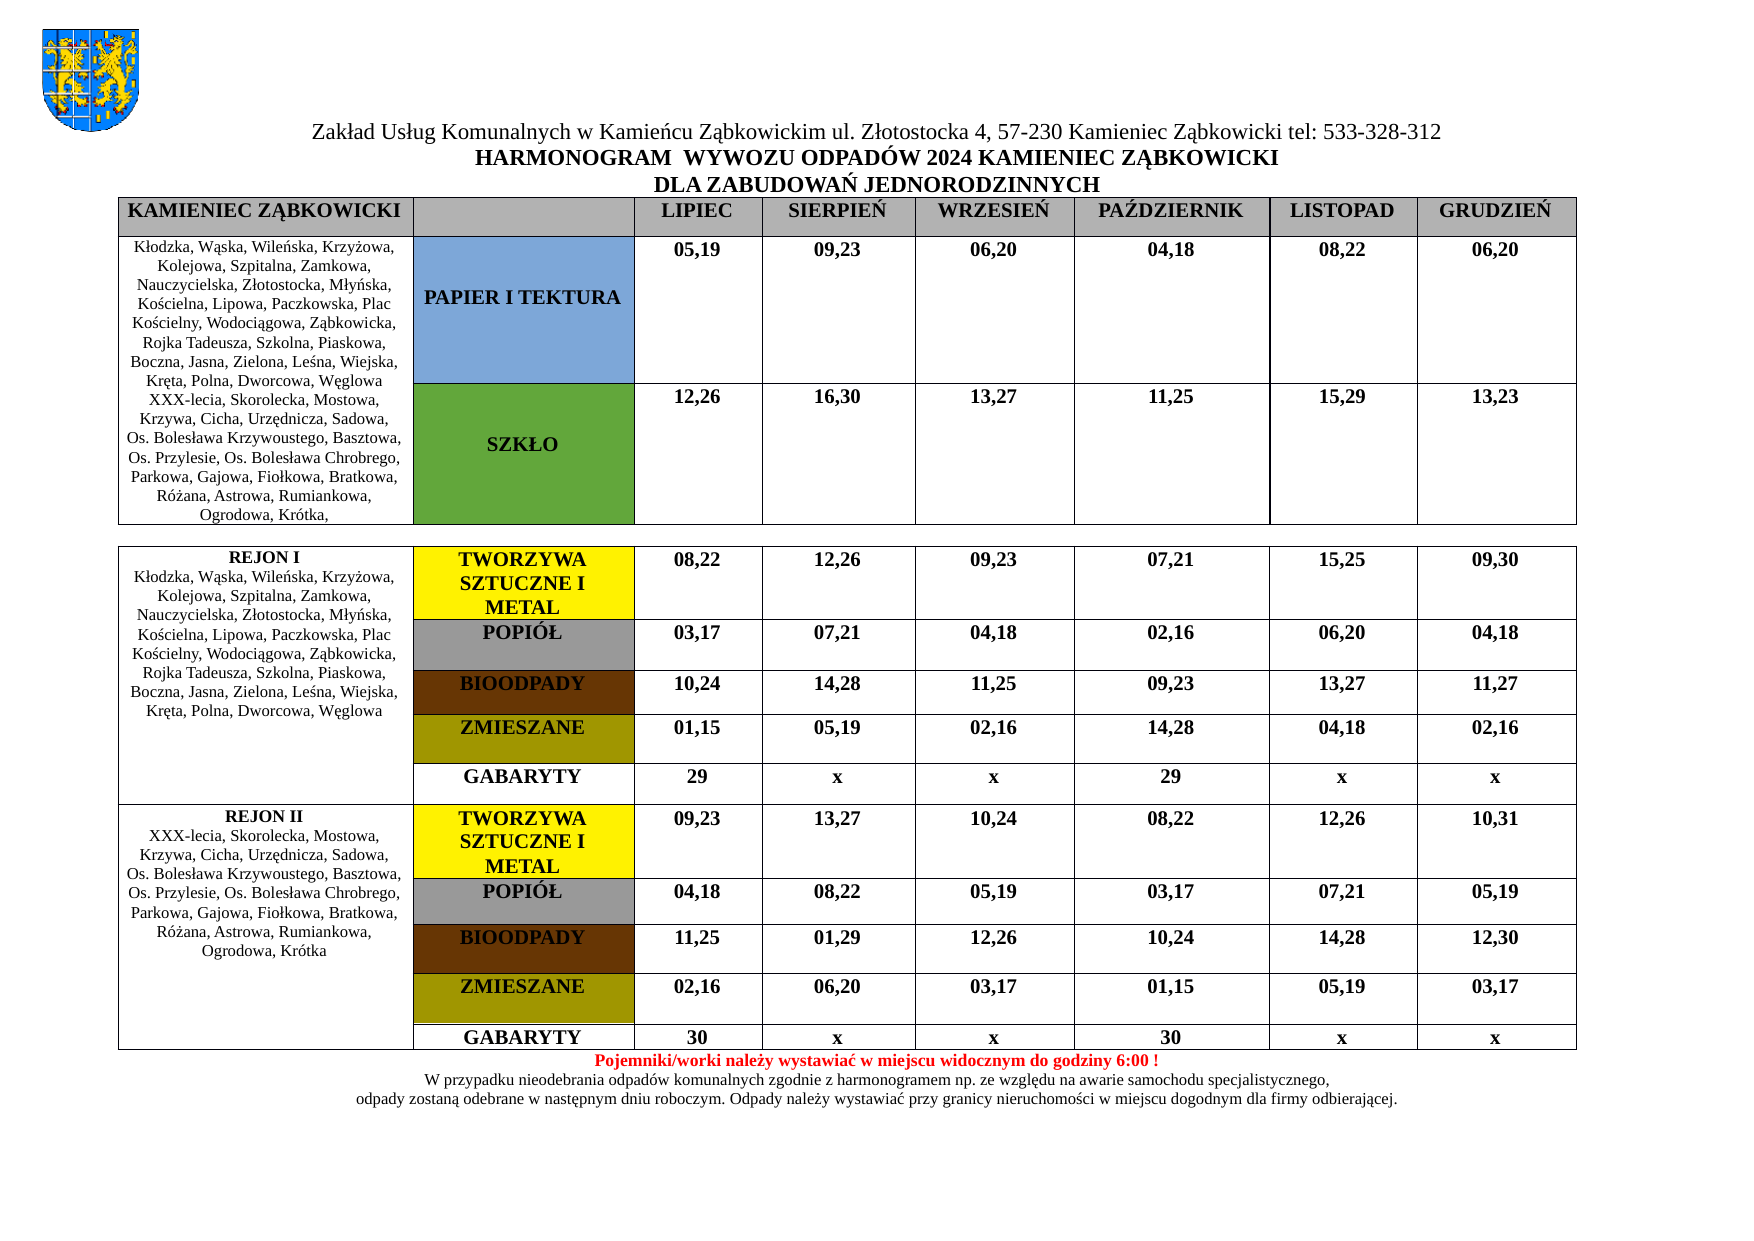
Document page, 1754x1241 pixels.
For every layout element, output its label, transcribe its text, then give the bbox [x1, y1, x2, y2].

table_cell 14,28 [763, 671, 915, 714]
text HARMONOGRAM WYWOZU ODPADÓW 2024 KAMIENIEC ZĄBKOWICKI [118, 144, 1636, 171]
table_cell 08,22 [1075, 805, 1269, 878]
table_header REJON I Kłodzka, Wąska, Wileńska, Krzyżowa, Kolejowa, Szpitalna, Zamkowa, Nauczycielska, Złotostocka, Młyńska, Kościelna, Lipowa, Paczkowska, Plac Kościelny, Wodociągowa, Ząbkowicka, Rojka Tadeusza, Szkolna, Piaskowa, Boczna, Jasna, Zielona, Leśna, Wiejska, Kręta, Polna, Dworcowa, Węglowa [119, 547, 413, 804]
table_cell POPIÓŁ [414, 620, 634, 670]
table_cell 11,25 [635, 925, 762, 973]
table_cell 08,22 [763, 879, 915, 924]
table_cell 12,26 [1270, 805, 1417, 878]
table_cell x [1270, 764, 1417, 804]
table_header 07,21 [1075, 547, 1269, 619]
table_cell 03,17 [1075, 879, 1269, 924]
table_cell SZKŁO [414, 384, 634, 524]
table_cell 02,16 [635, 974, 762, 1023]
table_header WRZESIEŃ [916, 198, 1074, 236]
table_cell 10,24 [916, 805, 1074, 878]
table_cell 07,21 [763, 620, 915, 670]
table_cell 06,20 [1418, 237, 1576, 383]
text W przypadku nieodebrania odpadów komunalnych zgodnie z harmonogramem np. ze względu na awarie samochodu specjalistycznego, [118, 1070, 1636, 1089]
table_header KAMIENIEC ZĄBKOWICKI [119, 198, 413, 236]
text DLA ZABUDOWAŃ JEDNORODZINNYCH [118, 171, 1636, 197]
table_cell 10,24 [1075, 925, 1269, 973]
table_cell 03,17 [1418, 974, 1576, 1023]
table_cell 09,23 [635, 805, 762, 878]
table_cell 06,20 [1270, 620, 1417, 670]
table_cell 15,29 [1271, 384, 1417, 524]
table_cell x [1418, 1025, 1576, 1049]
table_cell 02,16 [916, 715, 1074, 763]
table_header TWORZYWA SZTUCZNE I METAL [414, 547, 634, 619]
table_cell 03,17 [635, 620, 762, 670]
table_cell 10,24 [635, 671, 762, 714]
table_cell 04,18 [635, 879, 762, 924]
table_cell x [1270, 1025, 1417, 1049]
table_cell GABARYTY [414, 1025, 634, 1049]
table_cell x [763, 1025, 915, 1049]
table_cell 01,15 [1075, 974, 1269, 1023]
table_cell 05,19 [635, 237, 762, 383]
table_header GRUDZIEŃ [1418, 198, 1576, 236]
table_header 08,22 [635, 547, 762, 619]
table_cell 11,25 [916, 671, 1074, 714]
table_cell 12,26 [635, 384, 762, 524]
table_cell 11,25 [1075, 384, 1269, 524]
table_cell TWORZYWA SZTUCZNE I METAL [414, 805, 634, 878]
table_cell POPIÓŁ [414, 879, 634, 924]
table_cell 29 [635, 764, 762, 804]
table_cell 13,27 [1270, 671, 1417, 714]
table_cell 13,27 [916, 384, 1074, 524]
table_cell 12,30 [1418, 925, 1576, 973]
table_cell 30 [635, 1025, 762, 1049]
table_header 15,25 [1270, 547, 1417, 619]
table_cell 09,23 [1075, 671, 1269, 714]
table_cell 14,28 [1270, 925, 1417, 973]
table_cell 04,18 [1270, 715, 1417, 763]
table_cell x [763, 764, 915, 804]
table_cell 11,27 [1418, 671, 1576, 714]
table_cell 12,26 [916, 925, 1074, 973]
table_cell 06,20 [763, 974, 915, 1023]
table_cell x [1418, 764, 1576, 804]
table_cell BIOODPADY [414, 671, 634, 714]
table_cell 01,15 [635, 715, 762, 763]
table_header 12,26 [763, 547, 915, 619]
table_header [414, 198, 634, 236]
table_cell 05,19 [763, 715, 915, 763]
table_cell 05,19 [1418, 879, 1576, 924]
table_header 09,30 [1418, 547, 1576, 619]
table_cell 06,20 [916, 237, 1074, 383]
text Pojemniki/worki należy wystawiać w miejscu widocznym do godziny 6:00 ! [118, 1050, 1636, 1070]
table_header LISTOPAD [1271, 198, 1417, 236]
table_cell 10,31 [1418, 805, 1576, 878]
table_cell GABARYTY [414, 764, 634, 804]
table_cell 02,16 [1418, 715, 1576, 763]
table_cell 14,28 [1075, 715, 1269, 763]
table_cell 13,27 [763, 805, 915, 878]
table_cell x [916, 764, 1074, 804]
table_cell 04,18 [916, 620, 1074, 670]
text Zakład Usług Komunalnych w Kamieńcu Ząbkowickim ul. Złotostocka 4, 57-230 Kamieniec Ząbkowicki tel: 533-328-312 [118, 118, 1636, 144]
table_cell 04,18 [1418, 620, 1576, 670]
table_header 09,23 [916, 547, 1074, 619]
table_cell ZMIESZANE [414, 715, 634, 763]
table_cell BIOODPADY [414, 925, 634, 973]
table_cell 03,17 [916, 974, 1074, 1023]
table_cell 08,22 [1271, 237, 1417, 383]
table_header SIERPIEŃ [763, 198, 915, 236]
table_cell 05,19 [916, 879, 1074, 924]
table_cell 16,30 [763, 384, 915, 524]
table_cell x [916, 1025, 1074, 1049]
table_cell 29 [1075, 764, 1269, 804]
table_cell 30 [1075, 1025, 1269, 1049]
table_cell Kłodzka, Wąska, Wileńska, Krzyżowa, Kolejowa, Szpitalna, Zamkowa, Nauczycielska, Złotostocka, Młyńska, Kościelna, Lipowa, Paczkowska, Plac Kościelny, Wodociągowa, Ząbkowicka, Rojka Tadeusza, Szkolna, Piaskowa, Boczna, Jasna, Zielona, Leśna, Wiejska, Kręta, Polna, Dworcowa, Węglowa XXX-lecia, Skorolecka, Mostowa, Krzywa, Cicha, Urzędnicza, Sadowa, Os. Bolesława Krzywoustego, Basztowa, Os. Przylesie, Os. Bolesława Chrobrego, Parkowa, Gajowa, Fiołkowa, Bratkowa, Różana, Astrowa, Rumiankowa, Ogrodowa, Krótka, [119, 237, 413, 524]
text odpady zostaną odebrane w następnym dniu roboczym. Odpady należy wystawiać przy granicy nieruchomości w miejscu dogodnym dla firmy odbierającej. [118, 1089, 1636, 1108]
table_cell 13,23 [1418, 384, 1576, 524]
table_header PAŹDZIERNIK [1075, 198, 1269, 236]
table_cell 02,16 [1075, 620, 1269, 670]
table_header LIPIEC [635, 198, 762, 236]
table_cell PAPIER I TEKTURA [414, 237, 634, 383]
table_cell REJON II XXX-lecia, Skorolecka, Mostowa, Krzywa, Cicha, Urzędnicza, Sadowa, Os. Bolesława Krzywoustego, Basztowa, Os. Przylesie, Os. Bolesława Chrobrego, Parkowa, Gajowa, Fiołkowa, Bratkowa, Różana, Astrowa, Rumiankowa, Ogrodowa, Krótka [119, 805, 413, 1049]
table_cell ZMIESZANE [414, 974, 634, 1023]
table_cell 05,19 [1270, 974, 1417, 1023]
table_cell 04,18 [1075, 237, 1269, 383]
table_cell 07,21 [1270, 879, 1417, 924]
table_cell 09,23 [763, 237, 915, 383]
table_cell 01,29 [763, 925, 915, 973]
